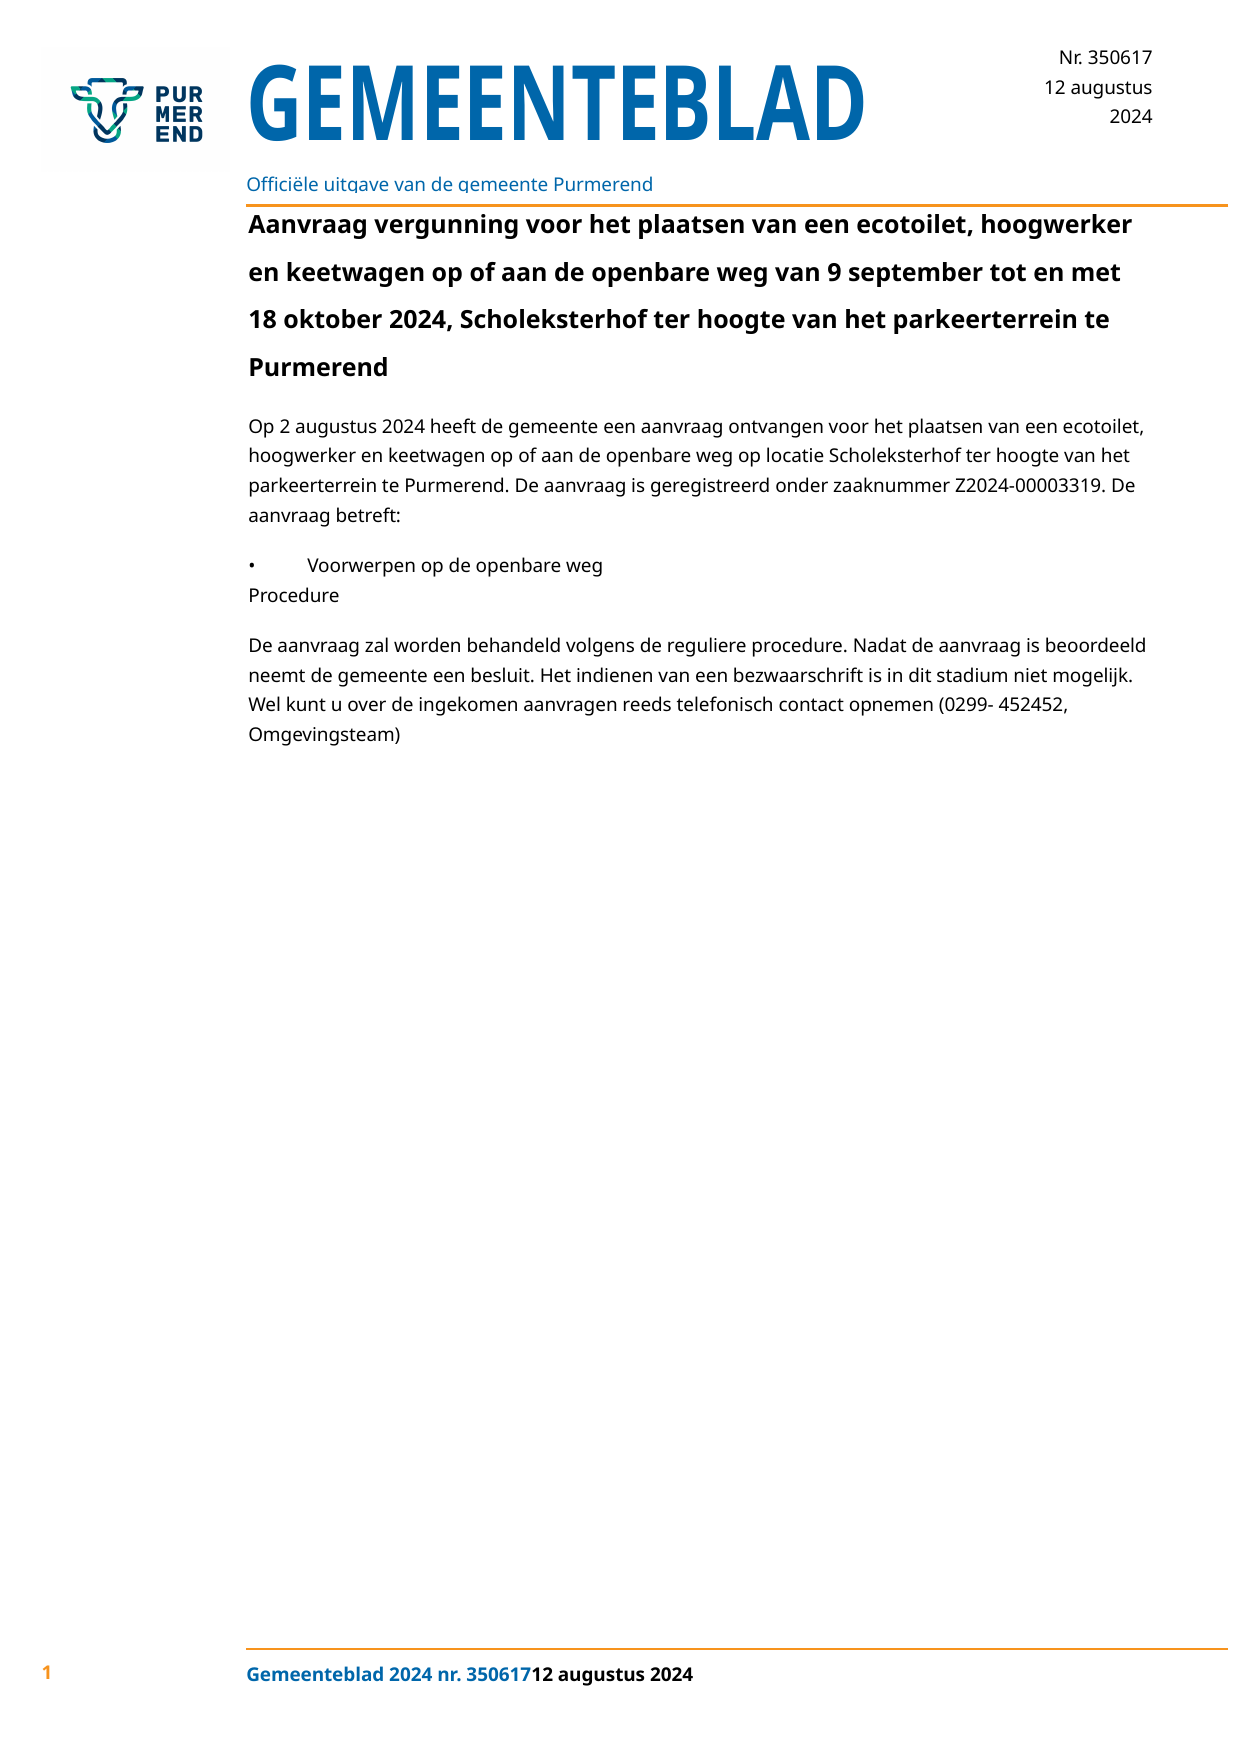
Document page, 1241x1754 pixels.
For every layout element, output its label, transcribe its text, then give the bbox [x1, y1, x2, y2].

text Op 2 augustus 2024 heeft de gemeente een aanvraag ontvangen voor het plaatsen van een ecotoilet, hoogwerker en keetwagen op of aan de openbare weg op locatie Scholeksterhof ter hoogte van het parkeerterrein te Purmerend. De aanvraag is geregistreerd onder zaaknummer Z2024-00003319. De aanvraag betreft: [248, 413, 1152, 528]
list Voorwerpen op de openbare weg [248, 552, 1152, 578]
text Aanvraag vergunning voor het plaatsen van een ecotoilet, hoogwerker en keetwagen op of aan de openbare weg van 9 september tot en met 18 oktober 2024, Scholeksterhof ter hoogte van het parkeerterrein te Purmerend [248, 207, 1152, 384]
picture [41, 47, 231, 172]
text De aanvraag zal worden behandeld volgens de reguliere procedure. Nadat de aanvraag is beoordeeld neemt de gemeente een besluit. Het indienen van een bezwaarschrift is in dit stadium niet mogelijk. Wel kunt u over de ingekomen aanvragen reeds telefonisch contact opnemen (0299- 452452, Omgevingsteam) [248, 632, 1152, 747]
text Procedure [248, 582, 1152, 608]
